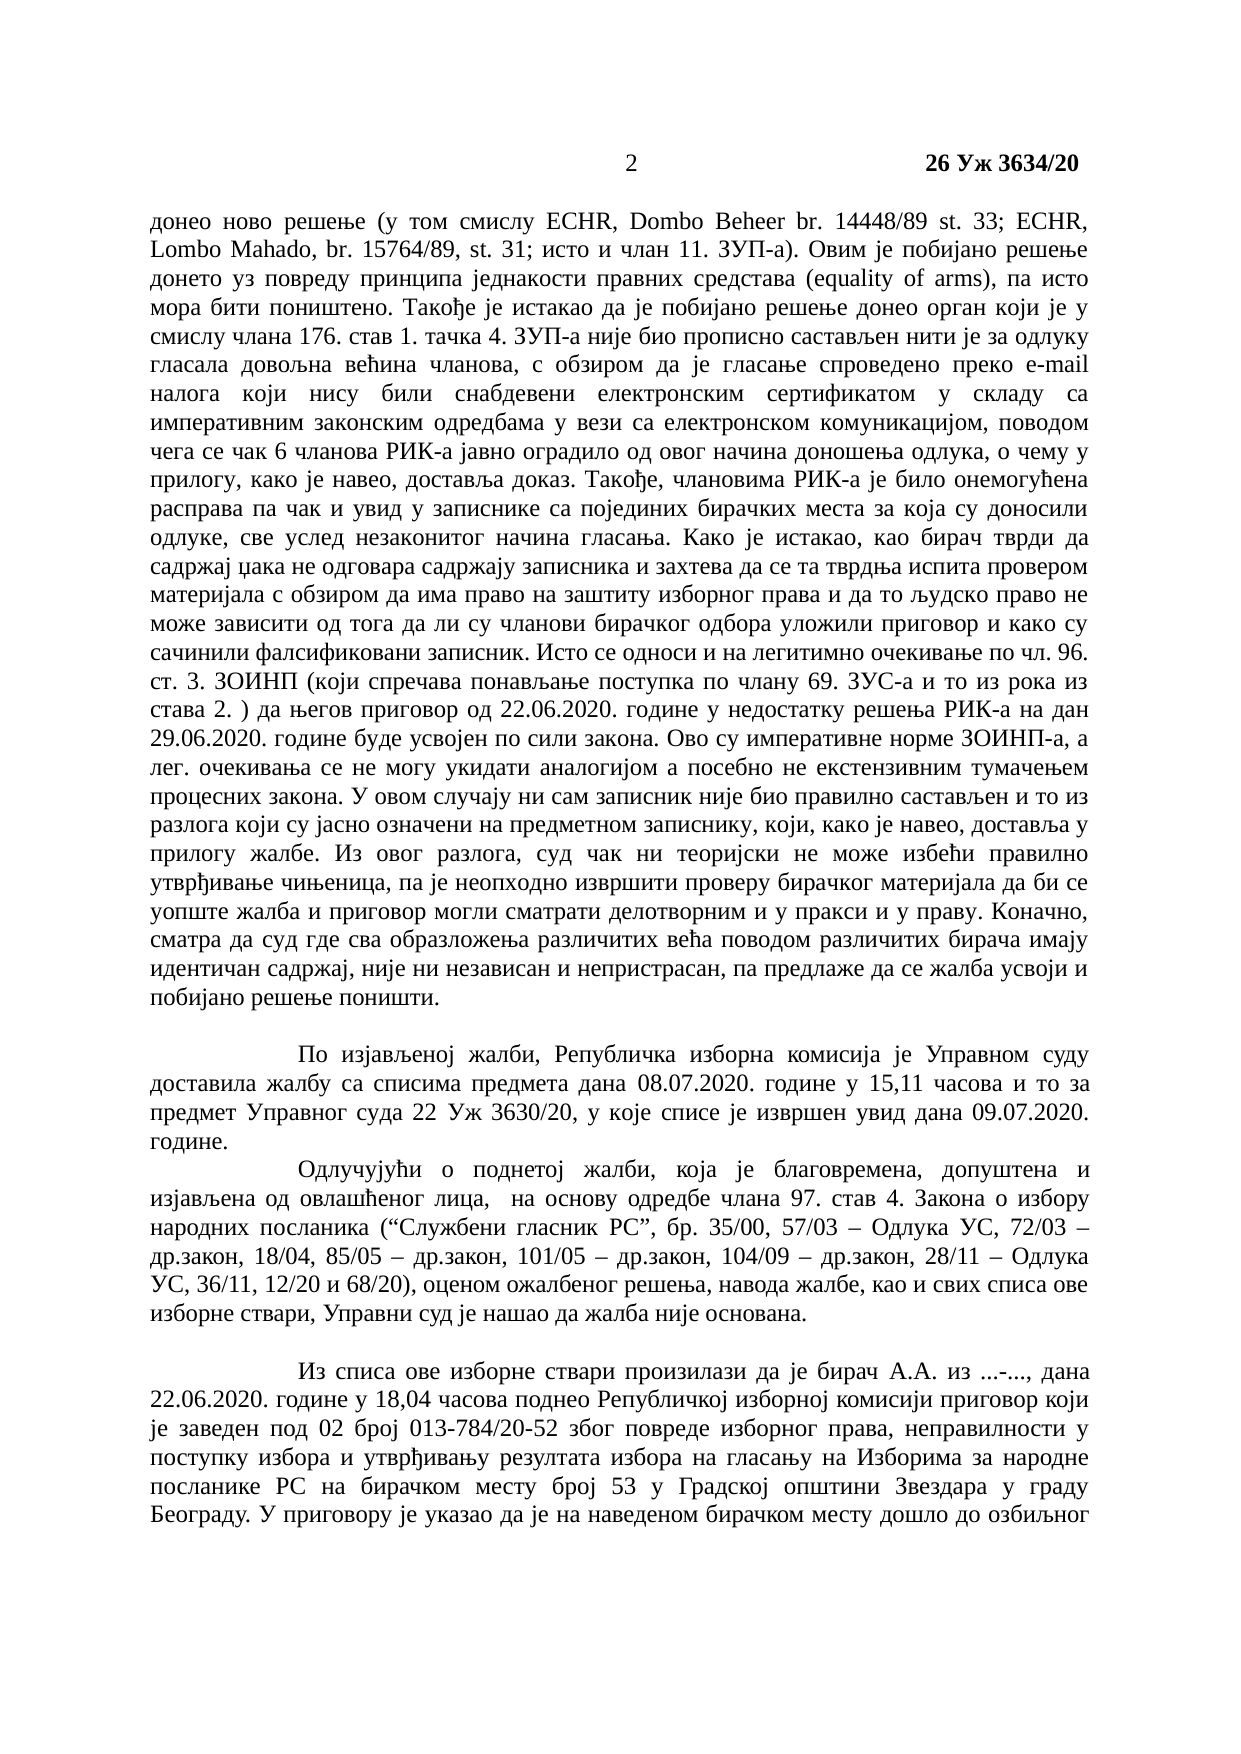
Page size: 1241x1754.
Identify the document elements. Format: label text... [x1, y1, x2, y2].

text донео ново решење (у том смислу ECHR, Dombo Beheer br. 14448/89 st. 33; ECHR, Lombo Mahado, br. 15764/89, st. 31; исто и члан 11. ЗУП-а). Овим је побијано решење донето уз повреду принципа једнакости правних средстава (equality of arms), па исто мора бити поништено. Такође је истакао да је побијано решење донео орган који је у смислу члана 176. став 1. тачка 4. ЗУП-а није био прописно састављен нити је за одлуку гласала довољна већина чланова, с обзиром да је гласање спроведено преко е-mail налога који нису били снабдевени електронским сертификатом у складу са императивним законским одредбама у вези са електронском комуникацијом, поводом чега се чак 6 чланова РИК-а јавно оградило од овог начина доношења одлука, о чему у прилогу, како је навео, доставља доказ. Такође, члановима РИК-а је било онемогућена расправа па чак и увид у записнике са појединих бирачких места за која су доносили одлуке, све услед незаконитог начина гласања. Како је истакао, као бирач тврди да садржај џака не одговара садржају записника и захтева да се та тврдња испита провером материјала с обзиром да има право на заштиту изборног права и да то људско право не може зависити од тога да ли су чланови бирачког одбора уложили приговор и како су сачинили фалсификовани записник. Исто се односи и на легитимно очекивање по чл. 96. ст. 3. ЗОИНП (који спречава понављање поступка по члану 69. ЗУС-а и то из рока из става 2. ) да његов приговор од 22.06.2020. године у недостатку решења РИК-а на дан 29.06.2020. године буде усвојен по сили закона. Ово су императивне норме ЗОИНП-а, а лег. очекивања се не могу укидати аналогијом а посебно не екстензивним тумачењем процесних закона. У овом случају ни сам записник није био правилно састављен и то из разлога који су јасно означени на предметном записнику, који, како је навео, доставља у прилогу жалбе. Из овог разлога, суд чак ни теоријски не може избећи правилно утврђивање чињеница, па је неопходно извршити проверу бирачког материјала да би се уопште жалба и приговор могли сматрати делотворним и у пракси и у праву. Коначно, сматра да суд где сва образложења различитих већа поводом различитих бирача имају идентичан садржај, није ни независан и непристрасан, па предлаже да се жалба усвоји и побијано решење поништи. [150, 206, 1090, 1011]
text Из списа ове изборне ствари произилази да је бирач А.А. из ...-..., дана 22.06.2020. године у 18,04 часова поднео Републичкој изборној комисији приговор који је заведен под 02 број 013-784/20-52 због повреде изборног права, неправилности у поступку избора и утврђивању резултата избора на гласању на Изборима за народне посланике РС на бирачком месту број 53 у Градској општини Звездара у граду Београду. У приговору је указао да је на наведеном бирачком месту дошло до озбиљног [150, 1356, 1090, 1528]
text Одлучујући о поднетој жалби, која је благовремена, допуштена и изјављена од овлашћеног лица, на основу одредбе члана 97. став 4. Закона о избору народних посланика (“Службени гласник РС”, бр. 35/00, 57/03 – Одлука УС, 72/03 – др.закон, 18/04, 85/05 – др.закон, 101/05 – др.закон, 104/09 – др.закон, 28/11 – Одлука УС, 36/11, 12/20 и 68/20), оценом ожалбеног решења, навода жалбе, као и свих списа ове изборне ствари, Управни суд је нашао да жалба није основана. [150, 1154, 1090, 1327]
text По изјављеној жалби, Републичка изборна комисија је Управном суду доставила жалбу са списима предмета дана 08.07.2020. године у 15,11 часова и то за предмет Управног суда 22 Уж 3630/20, у које списе је извршен увид дана 09.07.2020. године. [150, 1039, 1090, 1154]
